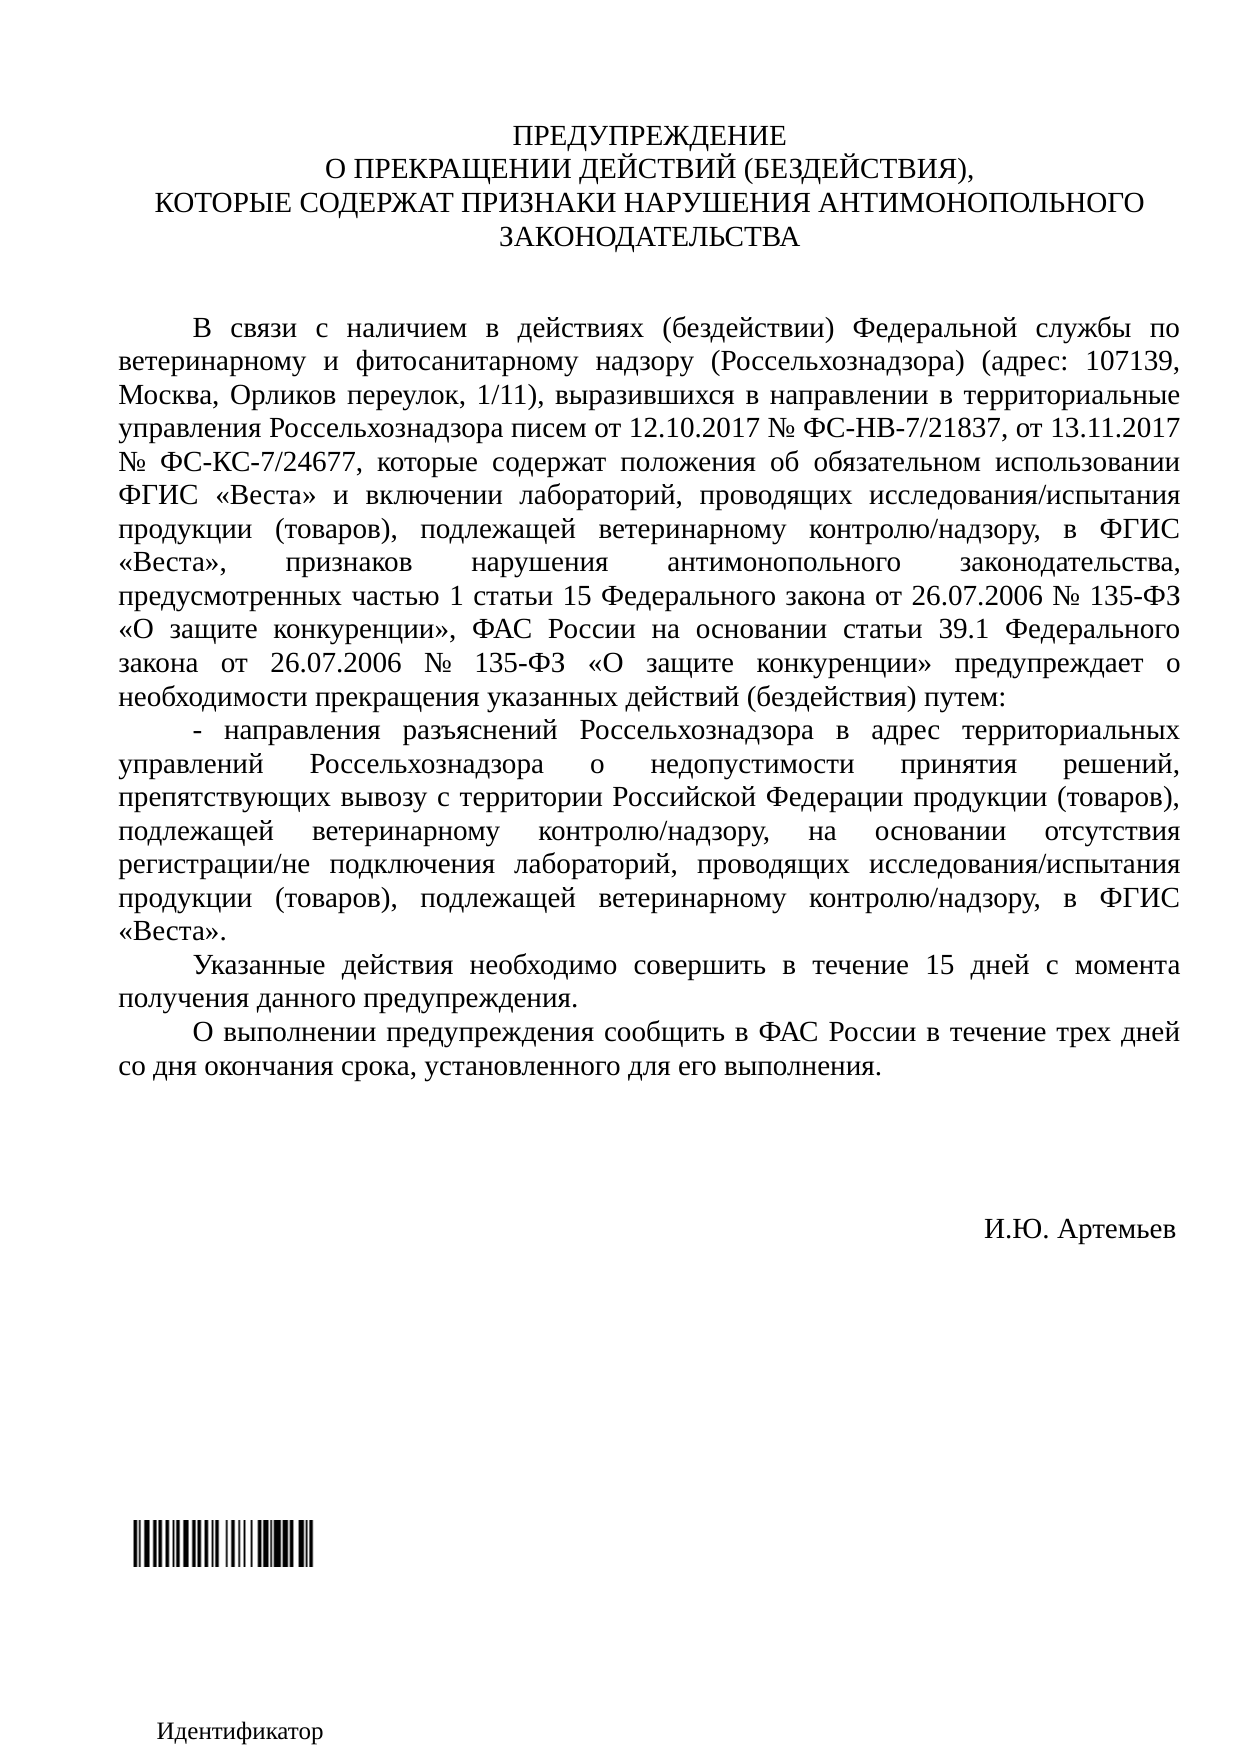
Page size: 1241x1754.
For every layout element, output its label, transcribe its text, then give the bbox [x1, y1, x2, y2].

table_header [353, 1139, 832, 1318]
table_cell [353, 1318, 832, 1363]
table_cell [832, 1318, 1182, 1363]
table_header [118, 1139, 352, 1318]
table_header И.Ю. Артемьев [832, 1139, 1182, 1318]
text Указанные действия необходимо совершить в течение 15 дней с момента получения данного предупреждения. [118, 947, 1181, 1014]
table_cell [118, 1318, 352, 1363]
text О выполнении предупреждения сообщить в ФАС России в течение трех дней со дня окончания срока, установленного для его выполнения. [118, 1014, 1181, 1081]
text В связи с наличием в действиях (бездействии) Федеральной службы по ветеринарному и фитосанитарному надзору (Россельхознадзора) (адрес: 107139, Москва, Орликов переулок, 1/11), выразившихся в направлении в территориальные управления Россельхознадзора писем от 12.10.2017 № ФС-НВ-7/21837, от 13.11.2017 № ФС-КС-7/24677, которые содержат положения об обязательном использовании ФГИС «Веста» и включении лабораторий, проводящих исследования/испытания продукции (товаров), подлежащей ветеринарному контролю/надзору, в ФГИС «Веста», признаков нарушения антимонопольного законодательства, предусмотренных частью 1 статьи 15 Федерального закона от 26.07.2006 № 135-ФЗ «О защите конкуренции», ФАС России на основании статьи 39.1 Федерального закона от 26.07.2006 № 135-ФЗ «О защите конкуренции» предупреждает о необходимости прекращения указанных действий (бездействия) путем: [118, 310, 1181, 712]
text О ПРЕКРАЩЕНИИ ДЕЙСТВИЙ (БЕЗДЕЙСТВИЯ), [118, 152, 1181, 185]
text - направления разъяснений Россельхознадзора в адрес территориальных управлений Россельхознадзора о недопустимости принятия решений, препятствующих вывозу с территории Российской Федерации продукции (товаров), подлежащей ветеринарному контролю/надзору, на основании отсутствия регистрации/не подключения лабораторий, проводящих исследования/испытания продукции (товаров), подлежащей ветеринарному контролю/надзору, в ФГИС «Веста». [118, 712, 1181, 947]
text ПРЕДУПРЕЖДЕНИЕ [118, 118, 1181, 152]
picture [118, 1520, 331, 1567]
text КОТОРЫЕ СОДЕРЖАТ ПРИЗНАКИ НАРУШЕНИЯ АНТИМОНОПОЛЬНОГО ЗАКОНОДАТЕЛЬСТВА [118, 185, 1181, 252]
